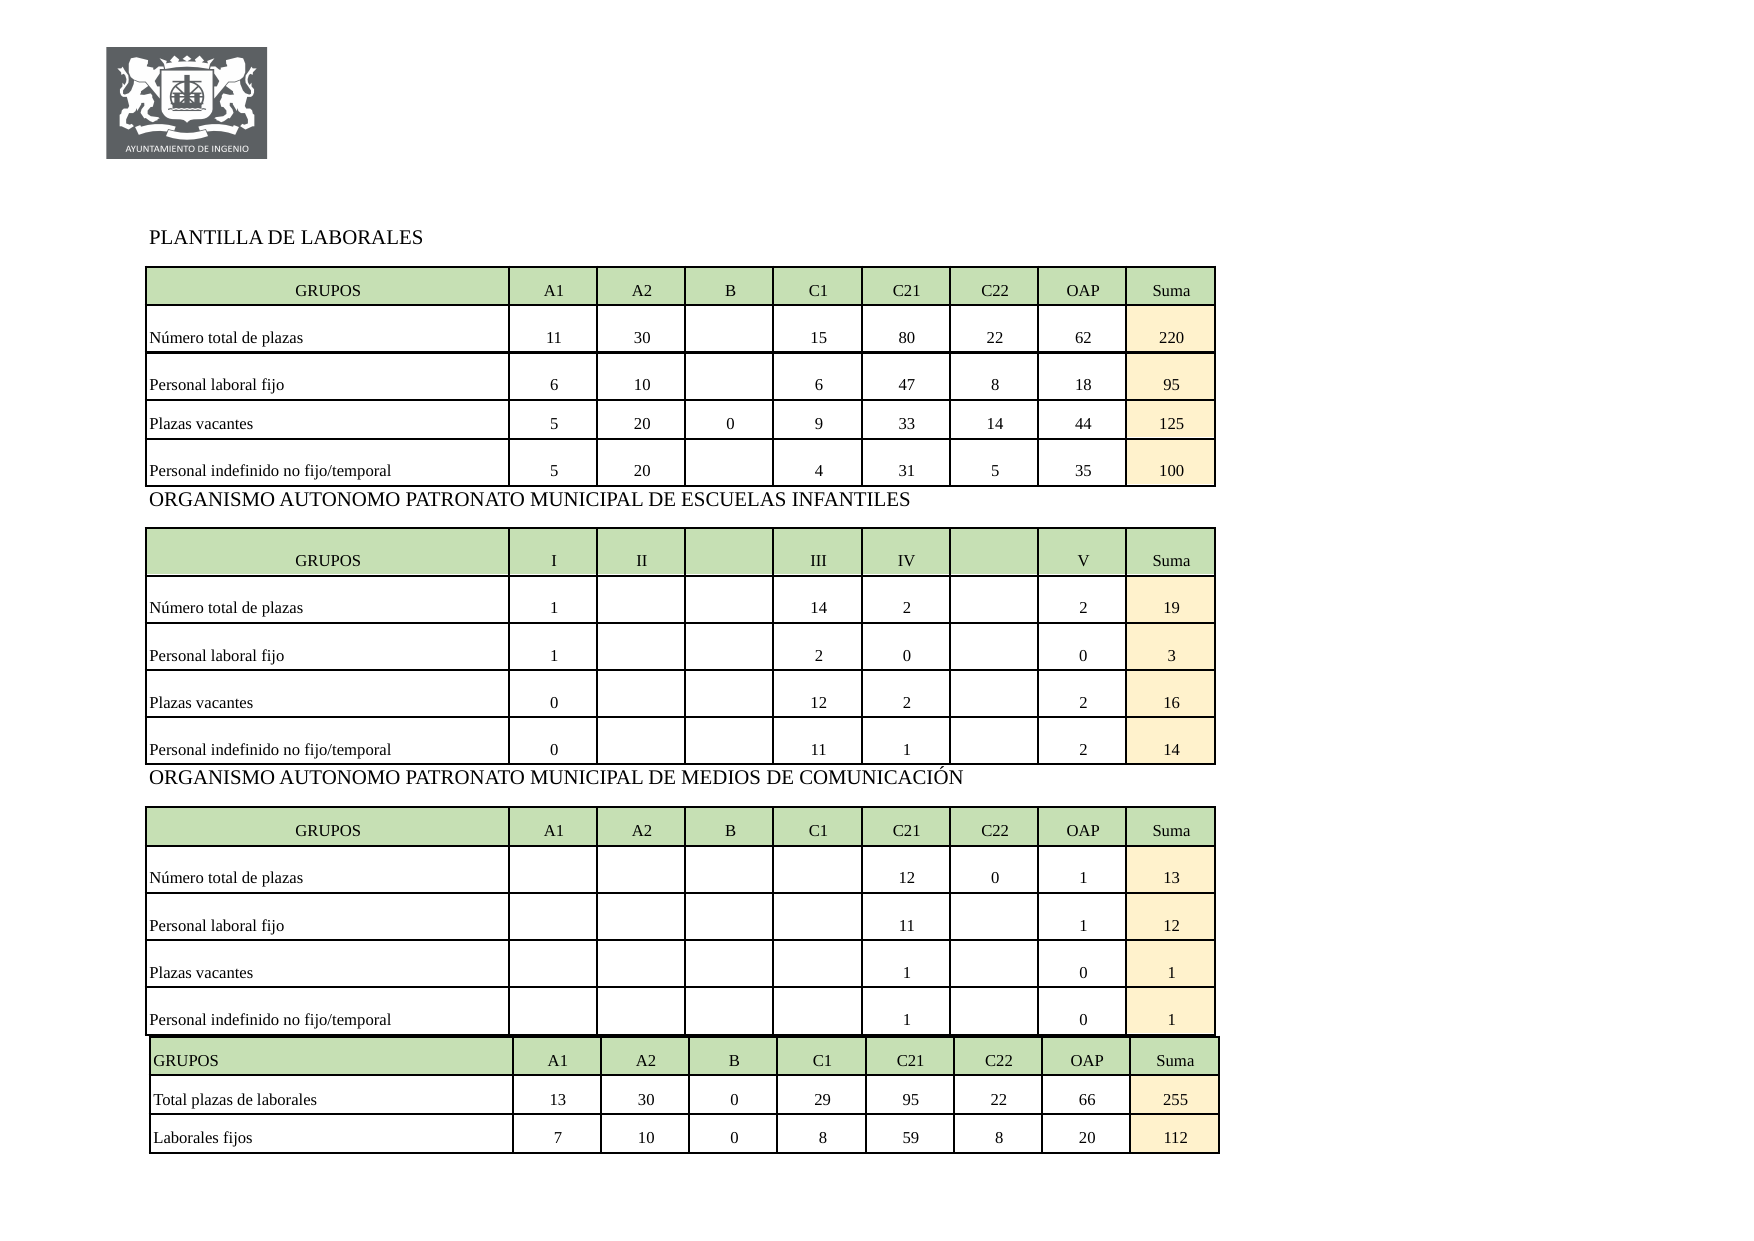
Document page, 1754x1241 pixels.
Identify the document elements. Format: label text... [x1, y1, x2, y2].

table_cell 95 [1127, 354, 1214, 399]
table_cell 2 [1039, 577, 1125, 622]
table_cell 19 [1127, 577, 1214, 622]
table_cell 0 [690, 1076, 776, 1113]
table_cell Número total de plazas [147, 847, 508, 892]
table_cell 10 [602, 1115, 688, 1152]
table_header C22 [951, 268, 1037, 304]
table_cell [598, 988, 684, 1033]
table_cell 30 [602, 1076, 688, 1113]
table_header GRUPOS [147, 808, 508, 845]
table_cell 13 [514, 1076, 600, 1113]
table_cell 8 [955, 1115, 1041, 1152]
table_header OAP [1039, 268, 1125, 304]
table_cell Total plazas de laborales [151, 1076, 512, 1113]
table_header [951, 529, 1037, 574]
table_cell 0 [1039, 941, 1125, 986]
table_header Suma [1127, 808, 1214, 845]
table_header OAP [1043, 1038, 1129, 1074]
table_cell 2 [774, 624, 861, 669]
table_cell 18 [1039, 354, 1125, 399]
table_cell 0 [510, 671, 596, 716]
table_cell 1 [1039, 894, 1125, 939]
table_cell 30 [598, 306, 684, 351]
table_cell [951, 941, 1037, 986]
table_cell [686, 440, 772, 484]
table_cell 2 [1039, 671, 1125, 716]
table_cell 12 [1127, 894, 1214, 939]
table_cell 31 [863, 440, 949, 484]
table_cell 16 [1127, 671, 1214, 716]
table_cell 1 [863, 941, 949, 986]
table_header I [510, 529, 596, 574]
table_cell 12 [863, 847, 949, 892]
table_cell [951, 624, 1037, 669]
text ORGANISMO AUTONOMO PATRONATO MUNICIPAL DE ESCUELAS INFANTILES [149, 487, 995, 511]
table_cell 1 [863, 988, 949, 1033]
table_cell 1 [863, 718, 949, 763]
table_cell 6 [510, 354, 596, 399]
table_cell 220 [1127, 306, 1214, 351]
table_cell Plazas vacantes [147, 671, 508, 716]
table_cell [598, 577, 684, 622]
table_cell 20 [1043, 1115, 1129, 1152]
table_cell 1 [1127, 988, 1214, 1033]
table_cell 80 [863, 306, 949, 351]
table_cell 12 [774, 671, 861, 716]
table_cell 5 [951, 440, 1037, 484]
table_cell 100 [1127, 440, 1214, 484]
table_cell 22 [955, 1076, 1041, 1113]
table_header OAP [1039, 808, 1125, 845]
table_header C21 [867, 1038, 953, 1074]
table_cell Plazas vacantes [147, 941, 508, 986]
table_cell [686, 577, 772, 622]
table_cell [686, 847, 772, 892]
table_header Suma [1131, 1038, 1218, 1074]
table_header C22 [951, 808, 1037, 845]
table_cell 59 [867, 1115, 953, 1152]
text ORGANISMO AUTONOMO PATRONATO MUNICIPAL DE MEDIOS DE COMUNICACIÓN [149, 765, 995, 789]
table_cell 1 [1039, 847, 1125, 892]
table_header C21 [863, 268, 949, 304]
table_cell [686, 988, 772, 1033]
table_cell [510, 894, 596, 939]
table_cell [686, 624, 772, 669]
table_header C1 [774, 808, 861, 845]
table_cell 4 [774, 440, 861, 484]
table_cell [951, 577, 1037, 622]
table_cell 95 [867, 1076, 953, 1113]
table_cell Laborales fijos [151, 1115, 512, 1152]
table_header C21 [863, 808, 949, 845]
table_header C1 [774, 268, 861, 304]
table_cell 14 [951, 401, 1037, 437]
table_cell [686, 671, 772, 716]
text PLANTILLA DE LABORALES [149, 225, 995, 249]
table_cell Personal indefinido no fijo/temporal [147, 718, 508, 763]
table_cell 11 [774, 718, 861, 763]
table_cell 1 [510, 624, 596, 669]
table_cell [951, 671, 1037, 716]
table_cell 2 [1039, 718, 1125, 763]
table_header C22 [955, 1038, 1041, 1074]
table_header Suma [1127, 529, 1214, 574]
table_cell [598, 671, 684, 716]
table_cell [510, 847, 596, 892]
table_cell 0 [686, 401, 772, 437]
table_cell [598, 718, 684, 763]
table_cell 0 [863, 624, 949, 669]
table_cell [510, 941, 596, 986]
table_cell 2 [863, 577, 949, 622]
table_cell 14 [1127, 718, 1214, 763]
table_cell 2 [863, 671, 949, 716]
table_cell 112 [1131, 1115, 1218, 1152]
table_cell [774, 988, 861, 1033]
table_header GRUPOS [147, 268, 508, 304]
table_cell 0 [510, 718, 596, 763]
table_cell 1 [1127, 941, 1214, 986]
table_cell 5 [510, 440, 596, 484]
table_cell 8 [951, 354, 1037, 399]
table_header V [1039, 529, 1125, 574]
table_cell 35 [1039, 440, 1125, 484]
table_cell [774, 894, 861, 939]
table_header A1 [510, 268, 596, 304]
table_cell Personal laboral fijo [147, 354, 508, 399]
table_cell [774, 847, 861, 892]
table_cell Personal laboral fijo [147, 624, 508, 669]
table_cell [598, 894, 684, 939]
table_header III [774, 529, 861, 574]
table_cell 0 [1039, 988, 1125, 1033]
table_cell Personal indefinido no fijo/temporal [147, 440, 508, 484]
table_header [686, 529, 772, 574]
table_cell 9 [774, 401, 861, 437]
table_header Suma [1127, 268, 1214, 304]
table_header B [686, 268, 772, 304]
table_cell 0 [1039, 624, 1125, 669]
table_cell 15 [774, 306, 861, 351]
table_cell 20 [598, 401, 684, 437]
table_cell [951, 894, 1037, 939]
table_cell [686, 306, 772, 351]
table_header A2 [598, 268, 684, 304]
table_cell 6 [774, 354, 861, 399]
table_header A2 [602, 1038, 688, 1074]
table_cell [598, 941, 684, 986]
table_cell 8 [778, 1115, 865, 1152]
table_cell [510, 988, 596, 1033]
table_header B [690, 1038, 776, 1074]
table_cell [598, 847, 684, 892]
table_cell 33 [863, 401, 949, 437]
table_header GRUPOS [147, 529, 508, 574]
table_cell 5 [510, 401, 596, 437]
table_cell 20 [598, 440, 684, 484]
table_cell 11 [510, 306, 596, 351]
table_cell 125 [1127, 401, 1214, 437]
table_cell [951, 718, 1037, 763]
table_header B [686, 808, 772, 845]
table_cell [598, 624, 684, 669]
table_cell Número total de plazas [147, 577, 508, 622]
table_cell 14 [774, 577, 861, 622]
table_cell [774, 941, 861, 986]
table_cell 47 [863, 354, 949, 399]
table_cell [686, 718, 772, 763]
table_header A2 [598, 808, 684, 845]
table_cell Personal laboral fijo [147, 894, 508, 939]
table_cell 62 [1039, 306, 1125, 351]
table_cell 22 [951, 306, 1037, 351]
table_cell 29 [778, 1076, 865, 1113]
table_cell 0 [690, 1115, 776, 1152]
table_cell 66 [1043, 1076, 1129, 1113]
table_cell Plazas vacantes [147, 401, 508, 437]
table_cell [951, 988, 1037, 1033]
table_cell 1 [510, 577, 596, 622]
table_cell [686, 894, 772, 939]
table_cell Personal indefinido no fijo/temporal [147, 988, 508, 1033]
table_header GRUPOS [151, 1038, 512, 1074]
table_cell 0 [951, 847, 1037, 892]
table_header IV [863, 529, 949, 574]
table_cell [686, 941, 772, 986]
table_cell 11 [863, 894, 949, 939]
table_cell Número total de plazas [147, 306, 508, 351]
table_header A1 [514, 1038, 600, 1074]
table_header A1 [510, 808, 596, 845]
table_header II [598, 529, 684, 574]
table_cell 255 [1131, 1076, 1218, 1113]
table_header C1 [778, 1038, 865, 1074]
table_cell [686, 354, 772, 399]
table_cell 7 [514, 1115, 600, 1152]
table_cell 3 [1127, 624, 1214, 669]
table_cell 13 [1127, 847, 1214, 892]
table_cell 10 [598, 354, 684, 399]
table_cell 44 [1039, 401, 1125, 437]
